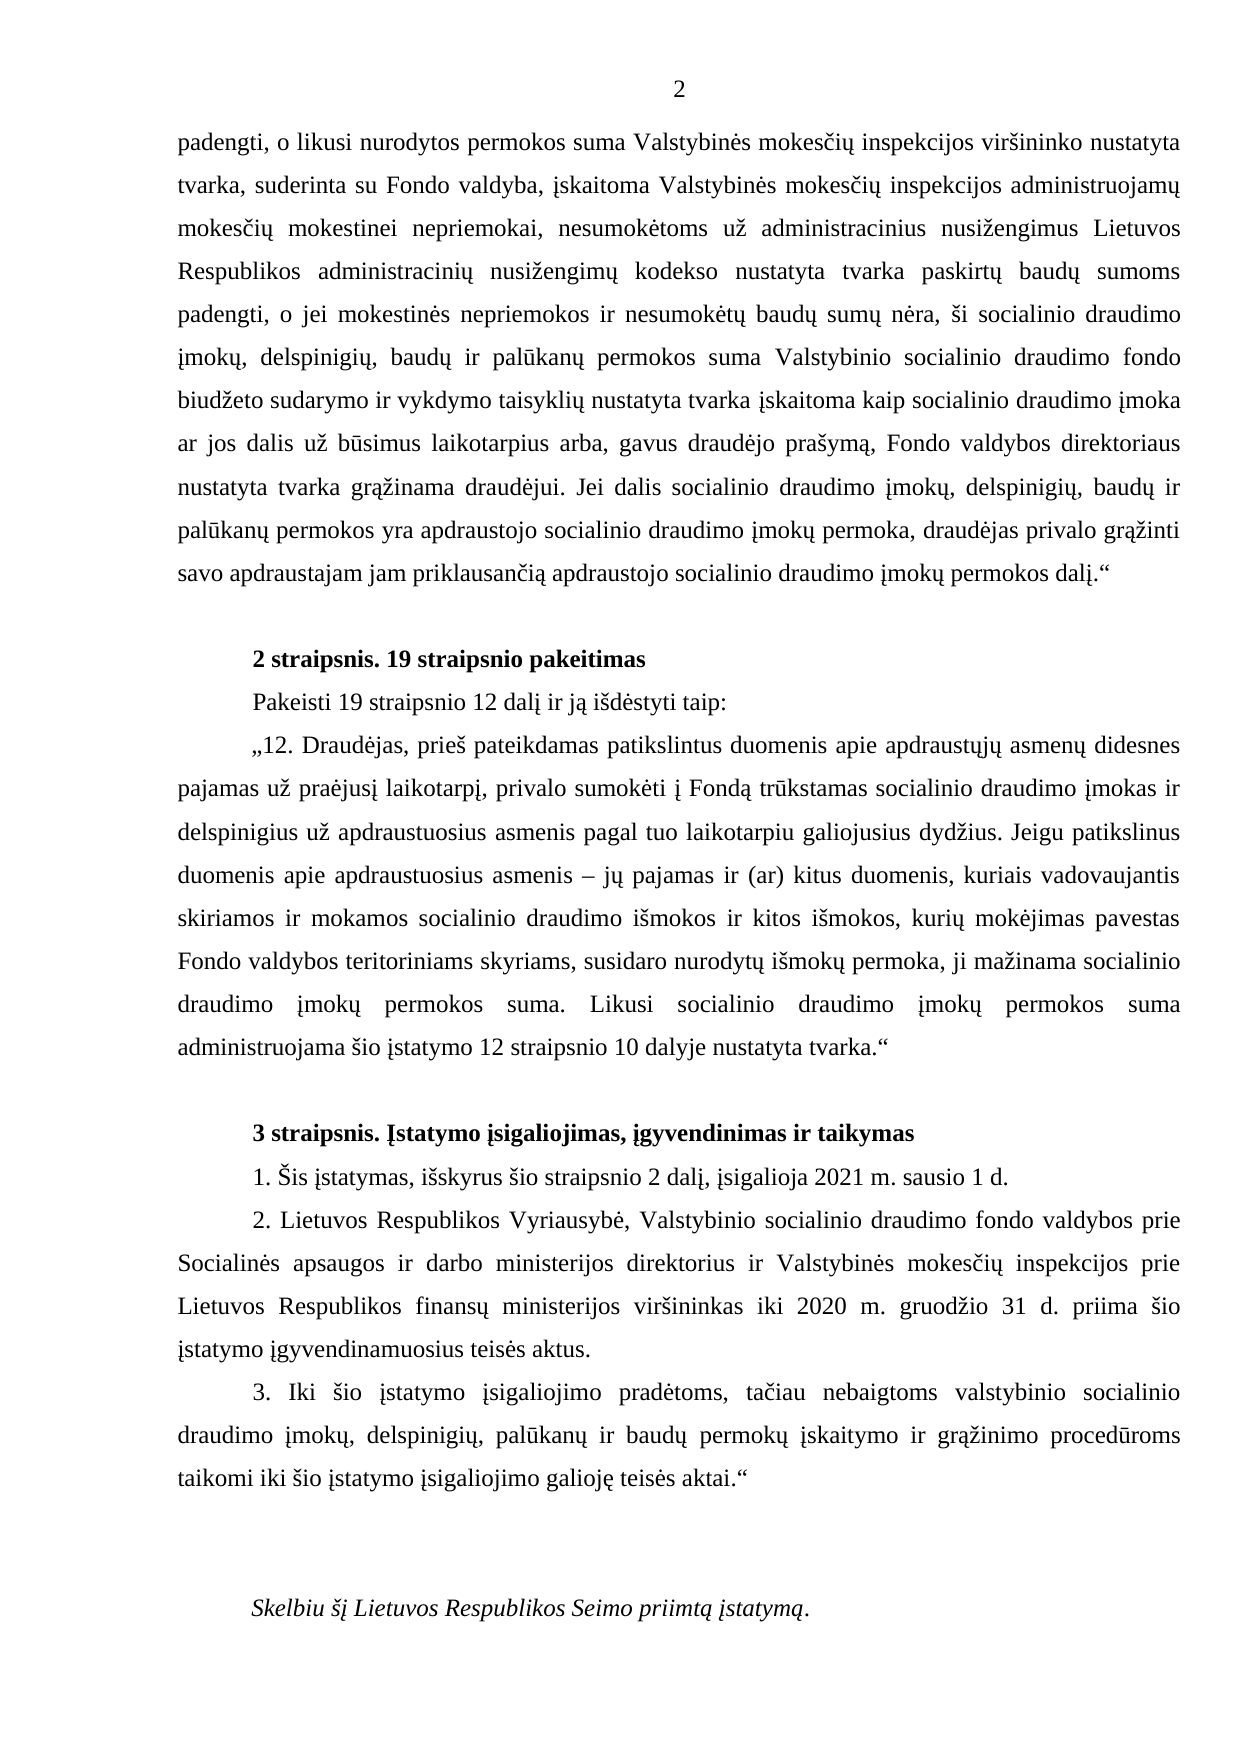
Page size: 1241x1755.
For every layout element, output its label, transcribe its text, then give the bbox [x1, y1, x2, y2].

text 3. Iki šio įstatymo įsigaliojimo pradėtoms, tačiau nebaigtoms valstybinio socialinio draudimo įmokų, delspinigių, palūkanų ir baudų permokų įskaitymo ir grąžinimo procedūroms taikomi iki šio įstatymo įsigaliojimo galioję teisės aktai.“ [177, 1377, 1181, 1492]
text 3 straipsnis. Įstatymo įsigaliojimas, įgyvendinimas ir taikymas [177, 1118, 1181, 1147]
text Pakeisti 19 straipsnio 12 dalį ir ją išdėstyti taip: [177, 687, 1181, 716]
text 2. Lietuvos Respublikos Vyriausybė, Valstybinio socialinio draudimo fondo valdybos prie Socialinės apsaugos ir darbo ministerijos direktorius ir Valstybinės mokesčių inspekcijos prie Lietuvos Respublikos finansų ministerijos viršininkas iki 2020 m. gruodžio 31 d. priima šio įstatymo įgyvendinamuosius teisės aktus. [177, 1205, 1181, 1363]
text 1. Šis įstatymas, išskyrus šio straipsnio 2 dalį, įsigalioja 2021 m. sausio 1 d. [177, 1162, 1181, 1190]
text padengti, o likusi nurodytos permokos suma Valstybinės mokesčių inspekcijos viršininko nustatyta tvarka, suderinta su Fondo valdyba, įskaitoma Valstybinės mokesčių inspekcijos administruojamų mokesčių mokestinei nepriemokai, nesumokėtoms už administracinius nusižengimus Lietuvos Respublikos administracinių nusižengimų kodekso nustatyta tvarka paskirtų baudų sumoms padengti, o jei mokestinės nepriemokos ir nesumokėtų baudų sumų nėra, ši socialinio draudimo įmokų, delspinigių, baudų ir palūkanų permokos suma Valstybinio socialinio draudimo fondo biudžeto sudarymo ir vykdymo taisyklių nustatyta tvarka įskaitoma kaip socialinio draudimo įmoka ar jos dalis už būsimus laikotarpius arba, gavus draudėjo prašymą, Fondo valdybos direktoriaus nustatyta tvarka grąžinama draudėjui. Jei dalis socialinio draudimo įmokų, delspinigių, baudų ir palūkanų permokos yra apdraustojo socialinio draudimo įmokų permoka, draudėjas privalo grąžinti savo apdraustajam jam priklausančią apdraustojo socialinio draudimo įmokų permokos dalį.“ [177, 127, 1181, 587]
text 2 straipsnis. 19 straipsnio pakeitimas [177, 644, 1181, 673]
text „12. Draudėjas, prieš pateikdamas patikslintus duomenis apie apdraustųjų asmenų didesnes pajamas už praėjusį laikotarpį, privalo sumokėti į Fondą trūkstamas socialinio draudimo įmokas ir delspinigius už apdraustuosius asmenis pagal tuo laikotarpiu galiojusius dydžius. Jeigu patikslinus duomenis apie apdraustuosius asmenis – jų pajamas ir (ar) kitus duomenis, kuriais vadovaujantis skiriamos ir mokamos socialinio draudimo išmokos ir kitos išmokos, kurių mokėjimas pavestas Fondo valdybos teritoriniams skyriams, susidaro nurodytų išmokų permoka, ji mažinama socialinio draudimo įmokų permokos suma. Likusi socialinio draudimo įmokų permokos suma administruojama šio įstatymo 12 straipsnio 10 dalyje nustatyta tvarka.“ [177, 730, 1181, 1061]
text Skelbiu šį Lietuvos Respublikos Seimo priimtą įstatymą. [177, 1593, 1181, 1622]
